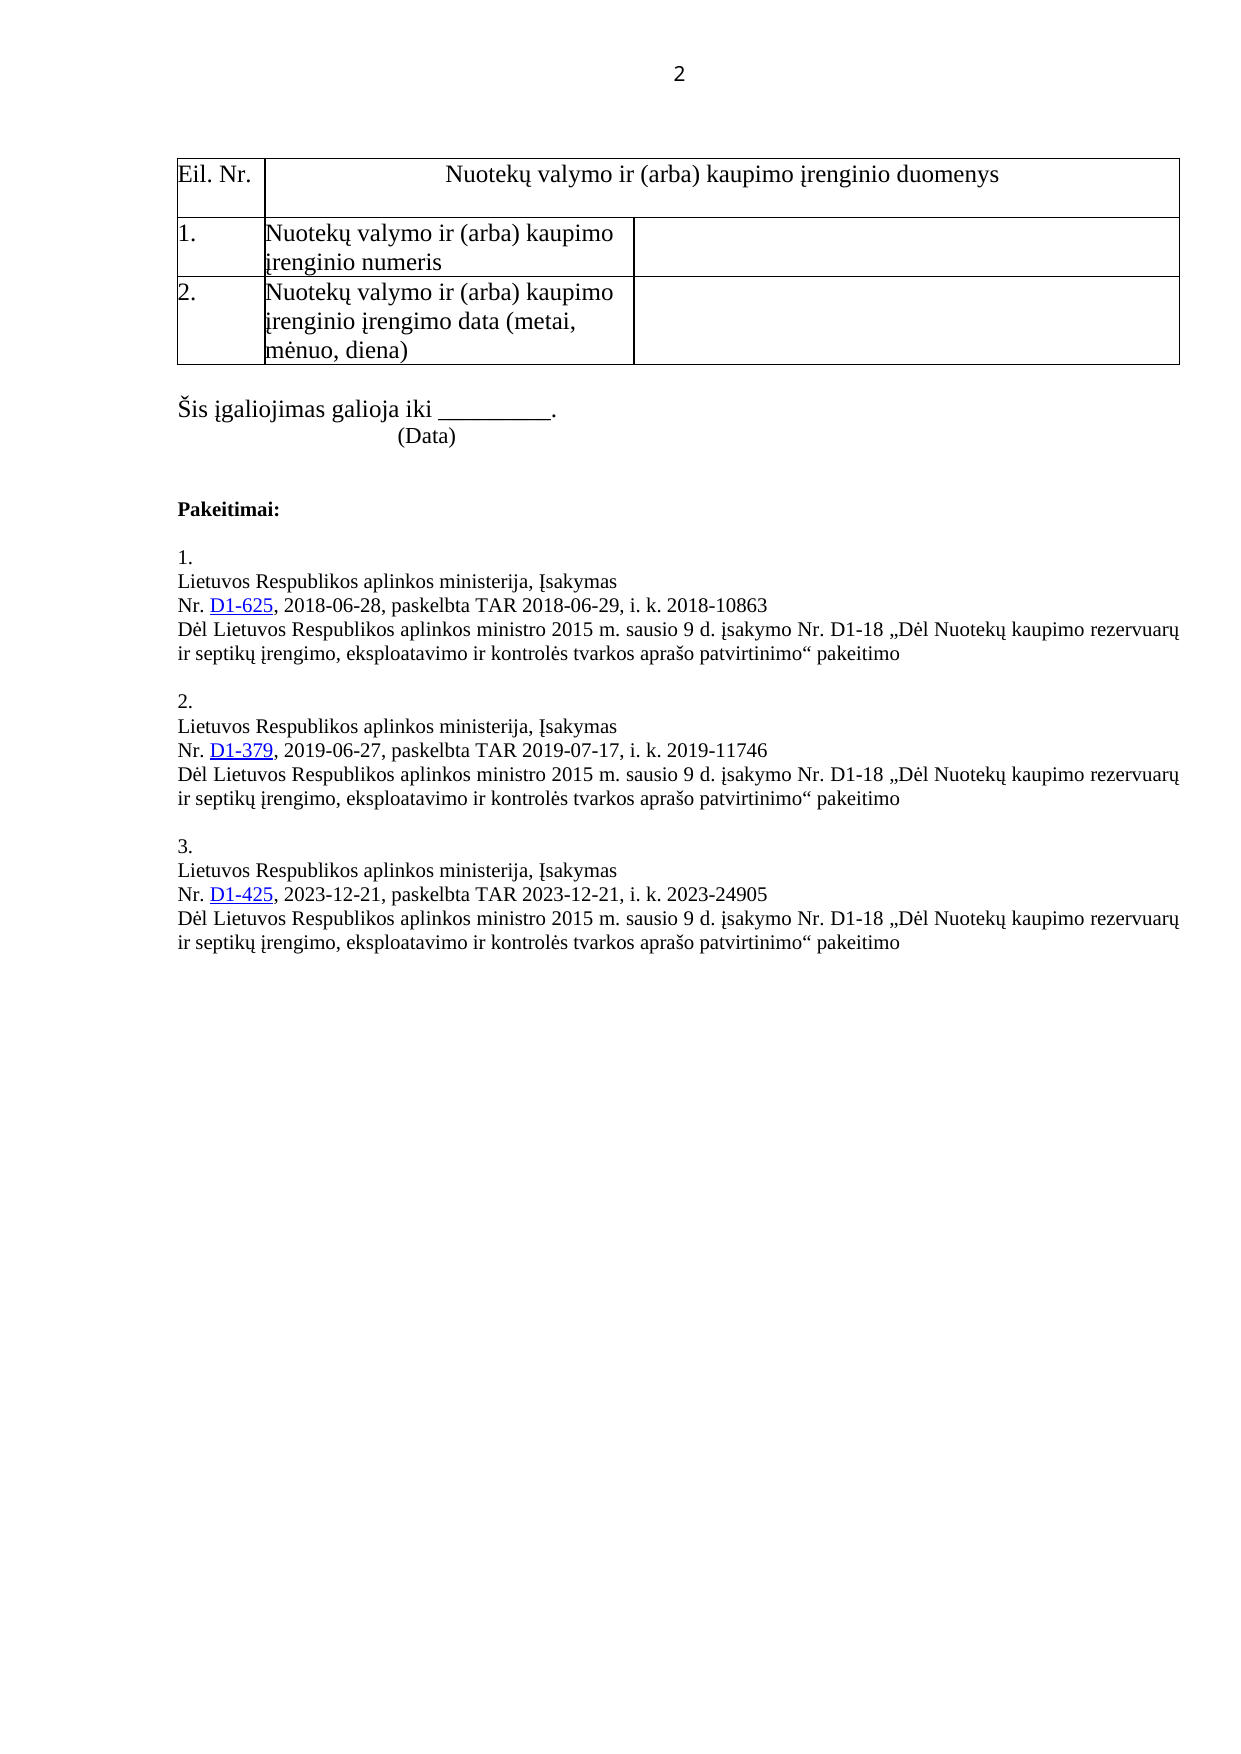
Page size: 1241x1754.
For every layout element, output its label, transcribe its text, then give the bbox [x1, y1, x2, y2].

text 2. [177, 689, 1181, 713]
text Nr. D1-625, 2018-06-28, paskelbta TAR 2018-06-29, i. k. 2018-10863 [177, 593, 1181, 617]
table_header Eil. Nr. [178, 159, 264, 217]
table_cell 1. [178, 218, 264, 276]
text Nr. D1-425, 2023-12-21, paskelbta TAR 2023-12-21, i. k. 2023-24905 [177, 882, 1181, 906]
table_cell [635, 277, 1179, 363]
text Nr. D1-379, 2019-06-27, paskelbta TAR 2019-07-17, i. k. 2019-11746 [177, 738, 1181, 762]
text Lietuvos Respublikos aplinkos ministerija, Įsakymas [177, 713, 1181, 738]
text 1. [177, 545, 1181, 569]
text 3. [177, 834, 1181, 858]
table_header Nuotekų valymo ir (arba) kaupimo įrenginio duomenys [266, 159, 1179, 217]
table_cell [635, 218, 1179, 276]
table_cell Nuotekų valymo ir (arba) kaupimo įrenginio įrengimo data (metai, mėnuo, diena) [266, 277, 633, 363]
text Lietuvos Respublikos aplinkos ministerija, Įsakymas [177, 569, 1181, 593]
text Dėl Lietuvos Respublikos aplinkos ministro 2015 m. sausio 9 d. įsakymo Nr. D1-18 „Dėl Nuotekų kaupimo rezervuarų ir septikų įrengimo, eksploatavimo ir kontrolės tvarkos aprašo patvirtinimo“ pakeitimo [177, 906, 1181, 954]
table_cell Nuotekų valymo ir (arba) kaupimo įrenginio numeris [266, 218, 633, 276]
text Lietuvos Respublikos aplinkos ministerija, Įsakymas [177, 858, 1181, 882]
text (Data) [397, 422, 1181, 449]
text Šis įgaliojimas galioja iki _________. [177, 394, 1181, 422]
text Dėl Lietuvos Respublikos aplinkos ministro 2015 m. sausio 9 d. įsakymo Nr. D1-18 „Dėl Nuotekų kaupimo rezervuarų ir septikų įrengimo, eksploatavimo ir kontrolės tvarkos aprašo patvirtinimo“ pakeitimo [177, 762, 1181, 810]
text Pakeitimai: [177, 497, 1181, 521]
table_cell 2. [178, 277, 264, 363]
text Dėl Lietuvos Respublikos aplinkos ministro 2015 m. sausio 9 d. įsakymo Nr. D1-18 „Dėl Nuotekų kaupimo rezervuarų ir septikų įrengimo, eksploatavimo ir kontrolės tvarkos aprašo patvirtinimo“ pakeitimo [177, 617, 1181, 665]
